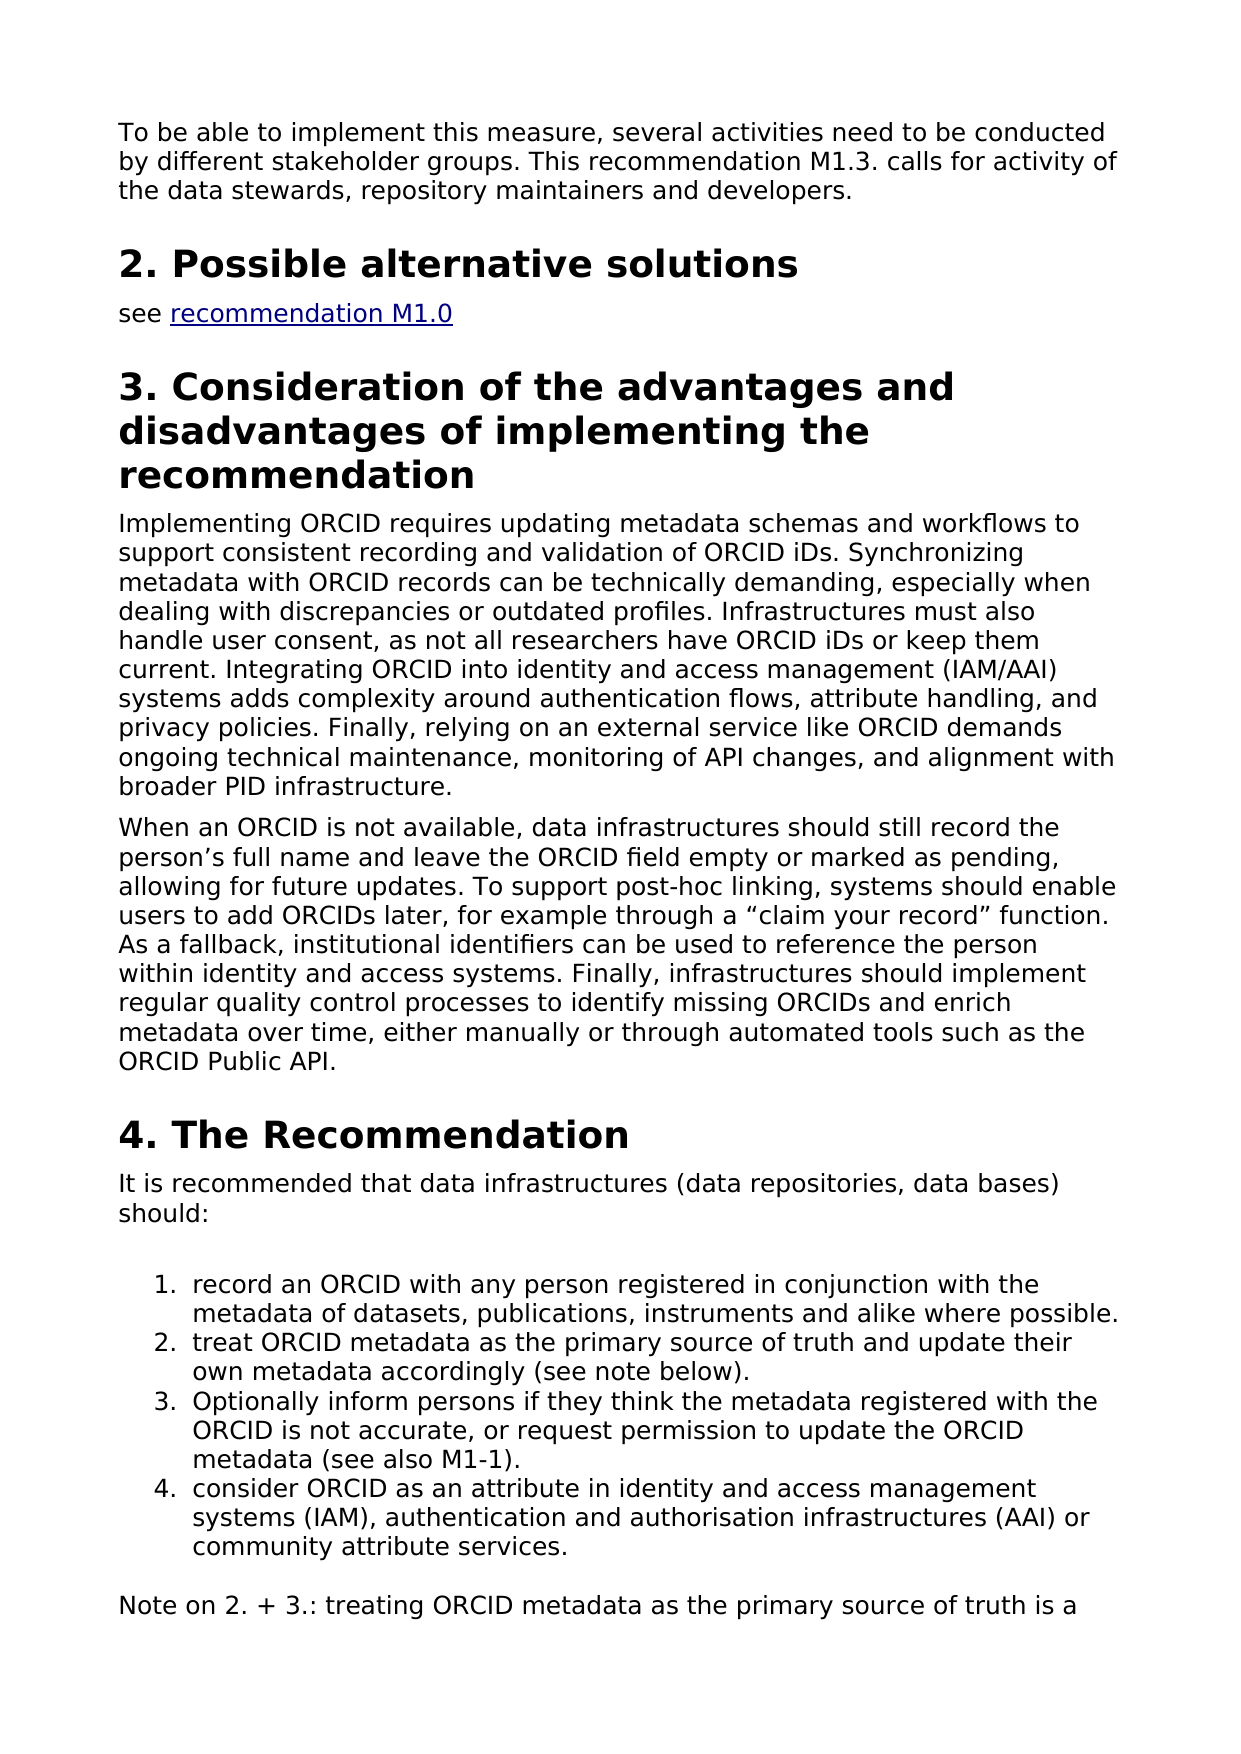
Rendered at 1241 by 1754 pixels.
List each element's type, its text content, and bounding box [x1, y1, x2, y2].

list consider ORCID as an attribute in identity and access management systems (IAM), authentication and authorisation infrastructures (AAI) or community attribute services. [177, 1474, 1122, 1562]
text Note on 2. + 3.: treating ORCID metadata as the primary source of truth is a [118, 1591, 1122, 1620]
list treat ORCID metadata as the primary source of truth and update their own metadata accordingly (see note below). [177, 1328, 1122, 1387]
subtitle 3. Consideration of the advantages and disadvantages of implementing the recommendation [118, 366, 1122, 497]
subtitle 2. Possible alternative solutions [118, 243, 1122, 287]
text To be able to implement this measure, several activities need to be conducted by different stakeholder groups. This recommendation M1.3. calls for activity of the data stewards, repository maintainers and developers. [118, 118, 1122, 206]
text It is recommended that data infrastructures (data repositories, data bases) should: [118, 1170, 1122, 1228]
text see recommendation M1.0 [118, 299, 1122, 328]
list record an ORCID with any person registered in conjunction with the metadata of datasets, publications, instruments and alike where possible. [177, 1270, 1122, 1328]
list Optionally inform persons if they think the metadata registered with the ORCID is not accurate, or request permission to update the ORCID metadata (see also M1-1). [177, 1387, 1122, 1474]
text Implementing ORCID requires updating metadata schemas and workflows to support consistent recording and validation of ORCID iDs. Synchronizing metadata with ORCID records can be technically demanding, especially when dealing with discrepancies or outdated profiles. Infrastructures must also handle user consent, as not all researchers have ORCID iDs or keep them current. Integrating ORCID into identity and access management (IAM/AAI) systems adds complexity around authentication flows, attribute handling, and privacy policies. Finally, relying on an external service like ORCID demands ongoing technical maintenance, monitoring of API changes, and alignment with broader PID infrastructure. [118, 509, 1122, 801]
subtitle 4. The Recommendation [118, 1113, 1122, 1157]
text When an ORCID is not available, data infrastructures should still record the person’s full name and leave the ORCID field empty or marked as pending, allowing for future updates. To support post-hoc linking, systems should enable users to add ORCIDs later, for example through a “claim your record” function. As a fallback, institutional identifiers can be used to reference the person within identity and access systems. Finally, infrastructures should implement regular quality control processes to identify missing ORCIDs and enrich metadata over time, either manually or through automated tools such as the ORCID Public API. [118, 813, 1122, 1076]
